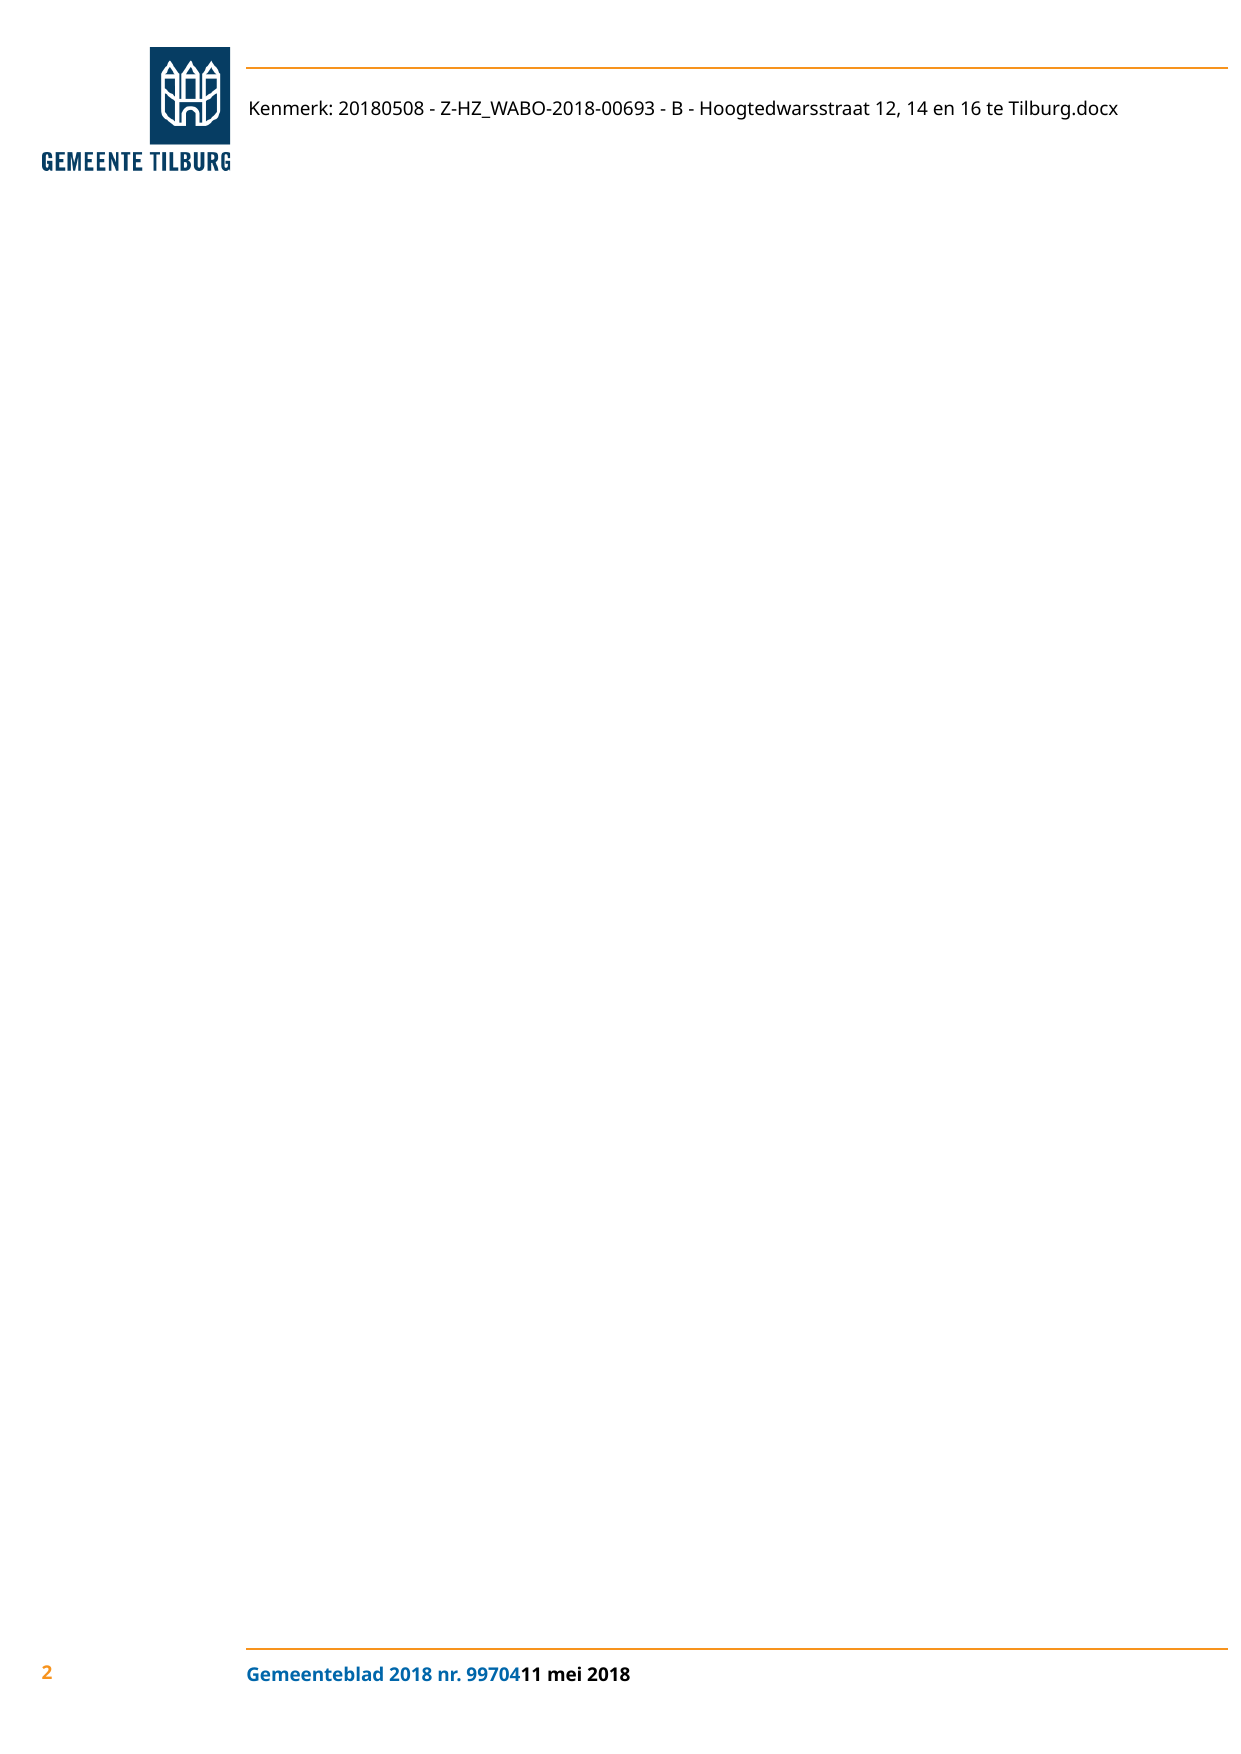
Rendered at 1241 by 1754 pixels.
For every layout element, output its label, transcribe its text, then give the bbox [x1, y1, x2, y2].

text Kenmerk: 20180508 - Z-HZ_WABO-2018-00693 - B - Hoogtedwarsstraat 12, 14 en 16 te Tilburg.docx [248, 95, 1152, 121]
picture [41, 47, 231, 172]
